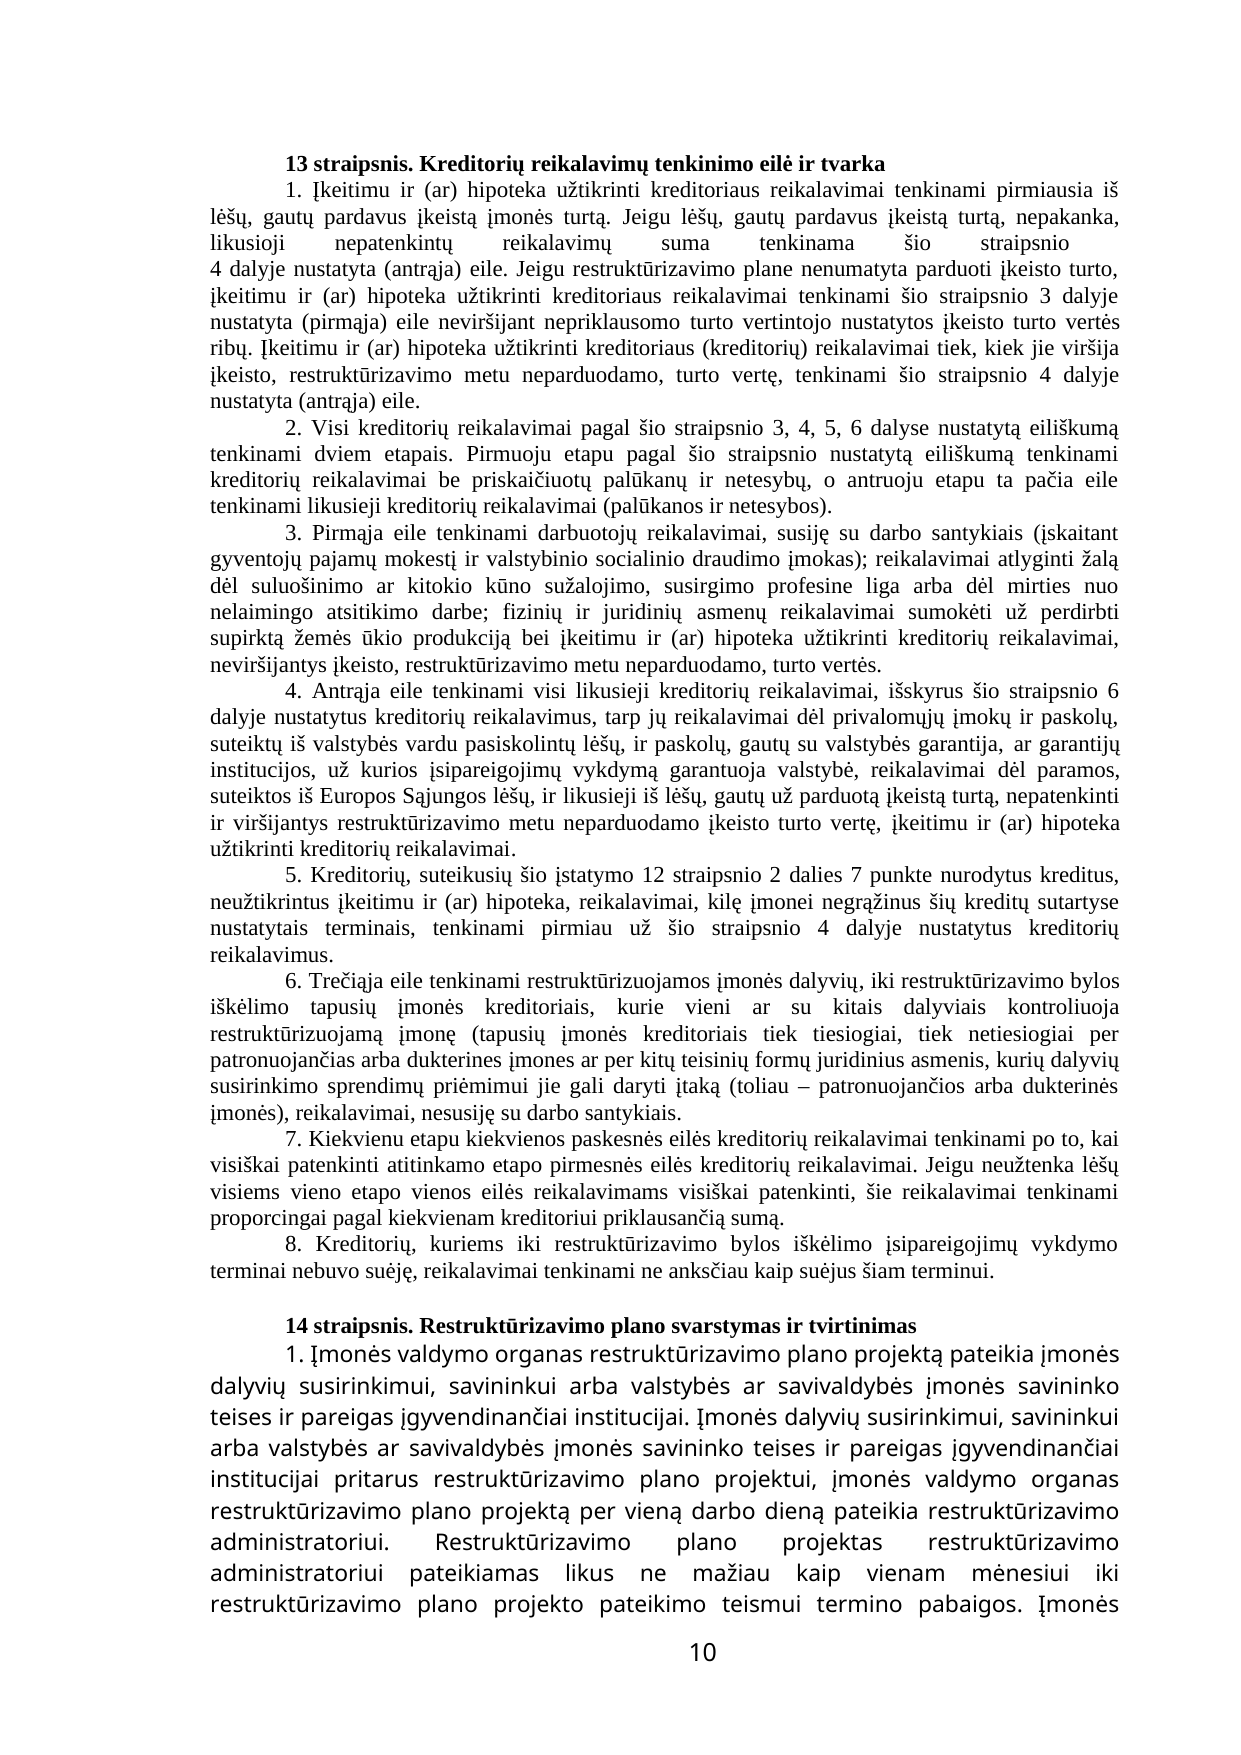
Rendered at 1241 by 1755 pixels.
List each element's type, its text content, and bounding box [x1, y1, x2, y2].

text 1. Įmonės valdymo organas restruktūrizavimo plano projektą pateikia įmonės dalyvių susirinkimui, savininkui arba valstybės ar savivaldybės įmonės savininko teises ir pareigas įgyvendinančiai institucijai. Įmonės dalyvių susirinkimui, savininkui arba valstybės ar savivaldybės įmonės savininko teises ir pareigas įgyvendinančiai institucijai pritarus restruktūrizavimo plano projektui, įmonės valdymo organas restruktūrizavimo plano projektą per vieną darbo dieną pateikia restruktūrizavimo administratoriui. Restruktūrizavimo plano projektas restruktūrizavimo administratoriui pateikiamas likus ne mažiau kaip vienam mėnesiui iki restruktūrizavimo plano projekto pateikimo teismui termino pabaigos. Įmonės [210, 1338, 1120, 1619]
text 5. Kreditorių, suteikusių šio įstatymo 12 straipsnio 2 dalies 7 punkte nurodytus kreditus, neužtikrintus įkeitimu ir (ar) hipoteka, reikalavimai, kilę įmonei negrąžinus šių kreditų sutartyse nustatytais terminais, tenkinami pirmiau už šio straipsnio 4 dalyje nustatytus kreditorių reikalavimus. [210, 862, 1120, 967]
text 6. Trečiąja eile tenkinami restruktūrizuojamos įmonės dalyvių, iki restruktūrizavimo bylos iškėlimo tapusių įmonės kreditoriais, kurie vieni ar su kitais dalyviais kontroliuoja restruktūrizuojamą įmonę (tapusių įmonės kreditoriais tiek tiesiogiai, tiek netiesiogiai per patronuojančias arba dukterines įmones ar per kitų teisinių formų juridinius asmenis, kurių dalyvių susirinkimo sprendimų priėmimui jie gali daryti įtaką (toliau – patronuojančios arba dukterinės įmonės), reikalavimai, nesusiję su darbo santykiais. [210, 967, 1120, 1125]
text 2. Visi kreditorių reikalavimai pagal šio straipsnio 3, 4, 5, 6 dalyse nustatytą eiliškumą tenkinami dviem etapais. Pirmuoju etapu pagal šio straipsnio nustatytą eiliškumą tenkinami kreditorių reikalavimai be priskaičiuotų palūkanų ir netesybų, o antruoju etapu ta pačia eile tenkinami likusieji kreditorių reikalavimai (palūkanos ir netesybos). [210, 413, 1120, 519]
text 13 straipsnis. Kreditorių reikalavimų tenkinimo eilė ir tvarka [210, 150, 1120, 176]
text 3. Pirmąja eile tenkinami darbuotojų reikalavimai, susiję su darbo santykiais (įskaitant gyventojų pajamų mokestį ir valstybinio socialinio draudimo įmokas); reikalavimai atlyginti žalą dėl suluošinimo ar kitokio kūno sužalojimo, susirgimo profesine liga arba dėl mirties nuo nelaimingo atsitikimo darbe; fizinių ir juridinių asmenų reikalavimai sumokėti už perdirbti supirktą žemės ūkio produkciją bei įkeitimu ir (ar) hipoteka užtikrinti kreditorių reikalavimai, neviršijantys įkeisto, restruktūrizavimo metu neparduodamo, turto vertės. [210, 519, 1120, 677]
text 1. Įkeitimu ir (ar) hipoteka užtikrinti kreditoriaus reikalavimai tenkinami pirmiausia iš lėšų, gautų pardavus įkeistą įmonės turtą. Jeigu lėšų, gautų pardavus įkeistą turtą, nepakanka, likusioji nepatenkintų reikalavimų suma tenkinama šio straipsnio 4 dalyje nustatyta (antrąja) eile. Jeigu restruktūrizavimo plane nenumatyta parduoti įkeisto turto, įkeitimu ir (ar) hipoteka užtikrinti kreditoriaus reikalavimai tenkinami šio straipsnio 3 dalyje nustatyta (pirmąja) eile neviršijant nepriklausomo turto vertintojo nustatytos įkeisto turto vertės ribų. Įkeitimu ir (ar) hipoteka užtikrinti kreditoriaus (kreditorių) reikalavimai tiek, kiek jie viršija įkeisto, restruktūrizavimo metu neparduodamo, turto vertę, tenkinami šio straipsnio 4 dalyje nustatyta (antrąja) eile. [210, 176, 1120, 413]
text 8. Kreditorių, kuriems iki restruktūrizavimo bylos iškėlimo įsipareigojimų vykdymo terminai nebuvo suėję, reikalavimai tenkinami ne anksčiau kaip suėjus šiam terminui. [210, 1231, 1119, 1283]
text 14 straipsnis. Restruktūrizavimo plano svarstymas ir tvirtinimas [210, 1312, 1120, 1338]
text 4. Antrąja eile tenkinami visi likusieji kreditorių reikalavimai, išskyrus šio straipsnio 6 dalyje nustatytus kreditorių reikalavimus, tarp jų reikalavimai dėl privalomųjų įmokų ir paskolų, suteiktų iš valstybės vardu pasiskolintų lėšų, ir paskolų, gautų su valstybės garantija, ar garantijų institucijos, už kurios įsipareigojimų vykdymą garantuoja valstybė, reikalavimai dėl paramos, suteiktos iš Europos Sąjungos lėšų, ir likusieji iš lėšų, gautų už parduotą įkeistą turtą, nepatenkinti ir viršijantys restruktūrizavimo metu neparduodamo įkeisto turto vertę, įkeitimu ir (ar) hipoteka užtikrinti kreditorių reikalavimai. [210, 677, 1120, 862]
text 7. Kiekvienu etapu kiekvienos paskesnės eilės kreditorių reikalavimai tenkinami po to, kai visiškai patenkinti atitinkamo etapo pirmesnės eilės kreditorių reikalavimai. Jeigu neužtenka lėšų visiems vieno etapo vienos eilės reikalavimams visiškai patenkinti, šie reikalavimai tenkinami proporcingai pagal kiekvienam kreditoriui priklausančią sumą. [210, 1125, 1120, 1231]
